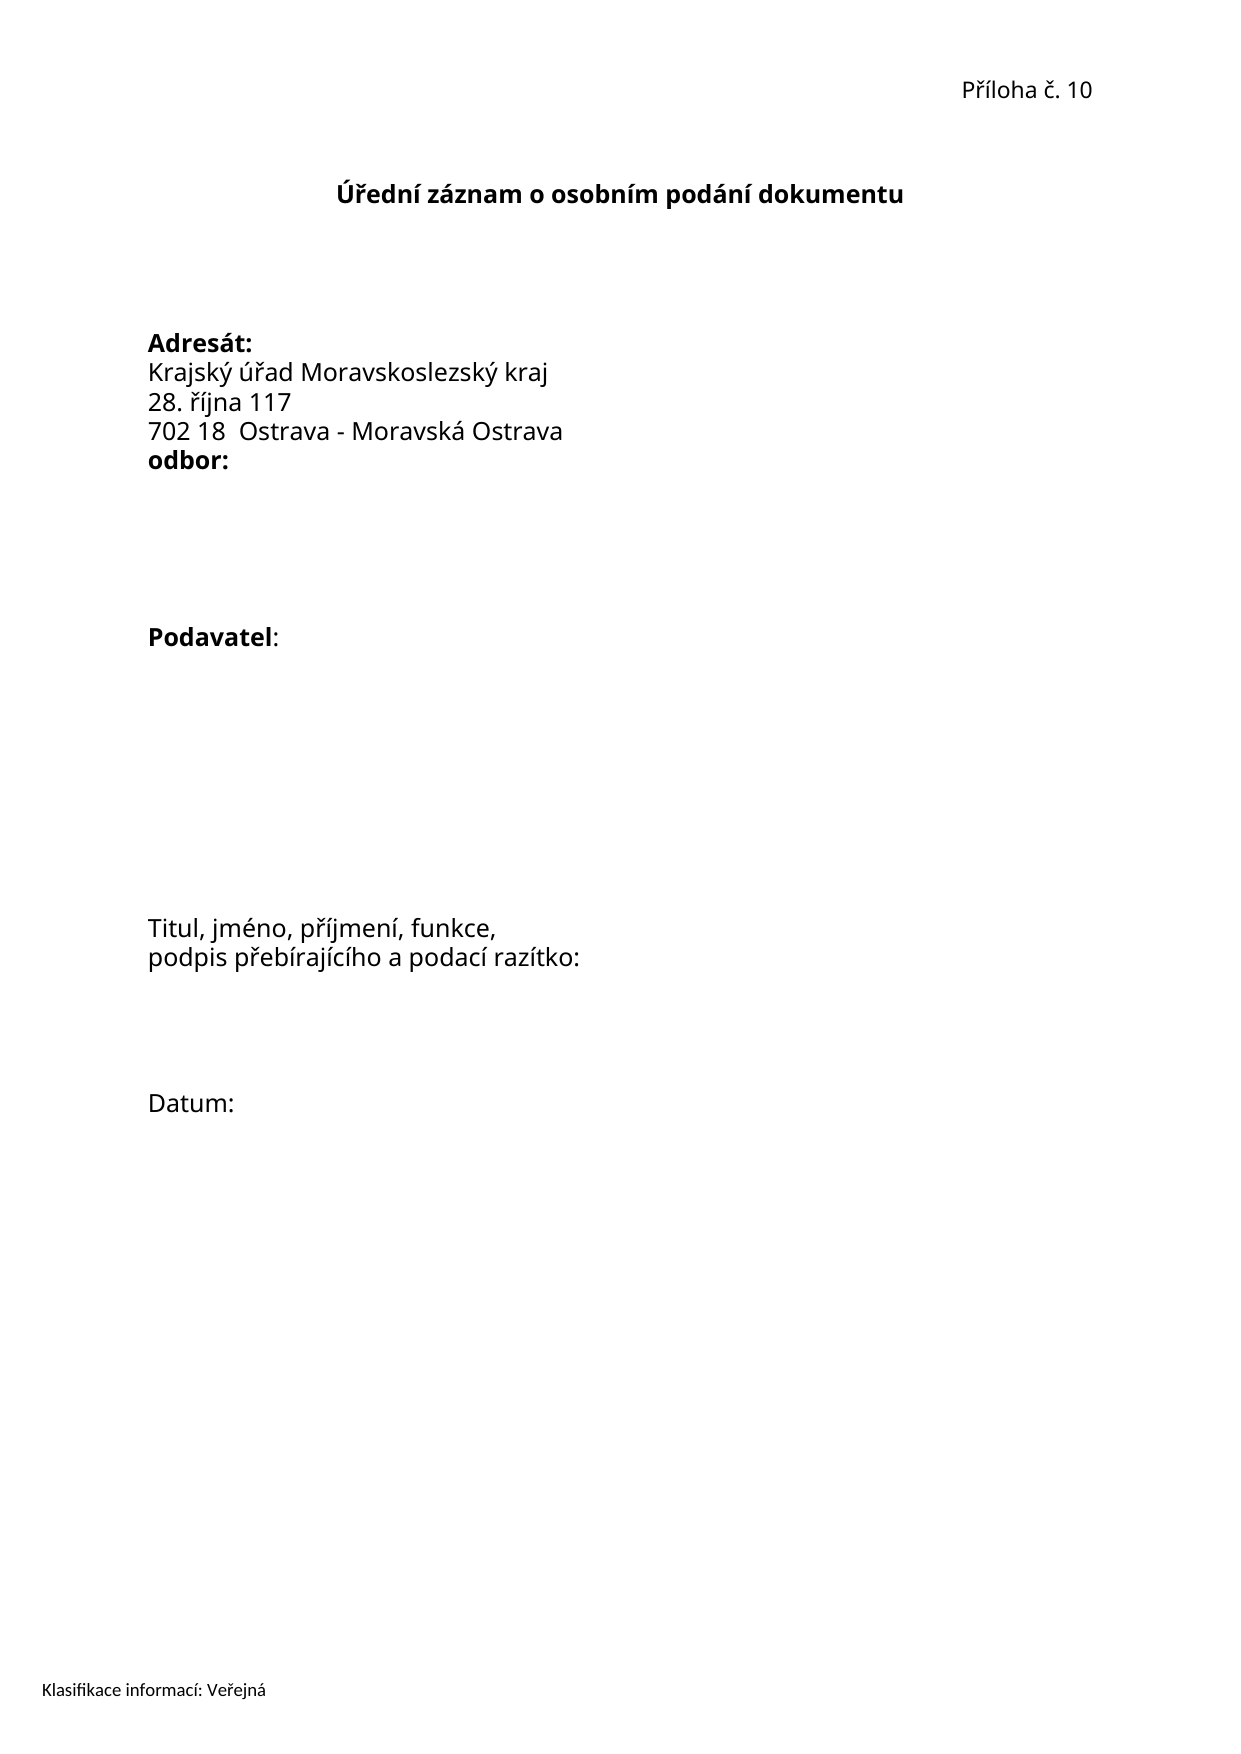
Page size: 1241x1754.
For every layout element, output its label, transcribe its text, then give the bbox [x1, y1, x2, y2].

text Datum: [148, 1089, 1093, 1118]
text Podavatel: [148, 623, 1093, 652]
text podpis přebírajícího a podací razítko: [148, 943, 1093, 973]
text Titul, jméno, příjmení, funkce, [148, 914, 1093, 943]
text Krajský úřad Moravskoslezský kraj 28. října 117 702 18 Ostrava - Moravská Ostrava odbor: [148, 358, 1093, 475]
subtitle Úřední záznam o osobním podání dokumentu [148, 177, 1093, 211]
text Adresát: [148, 329, 1093, 358]
